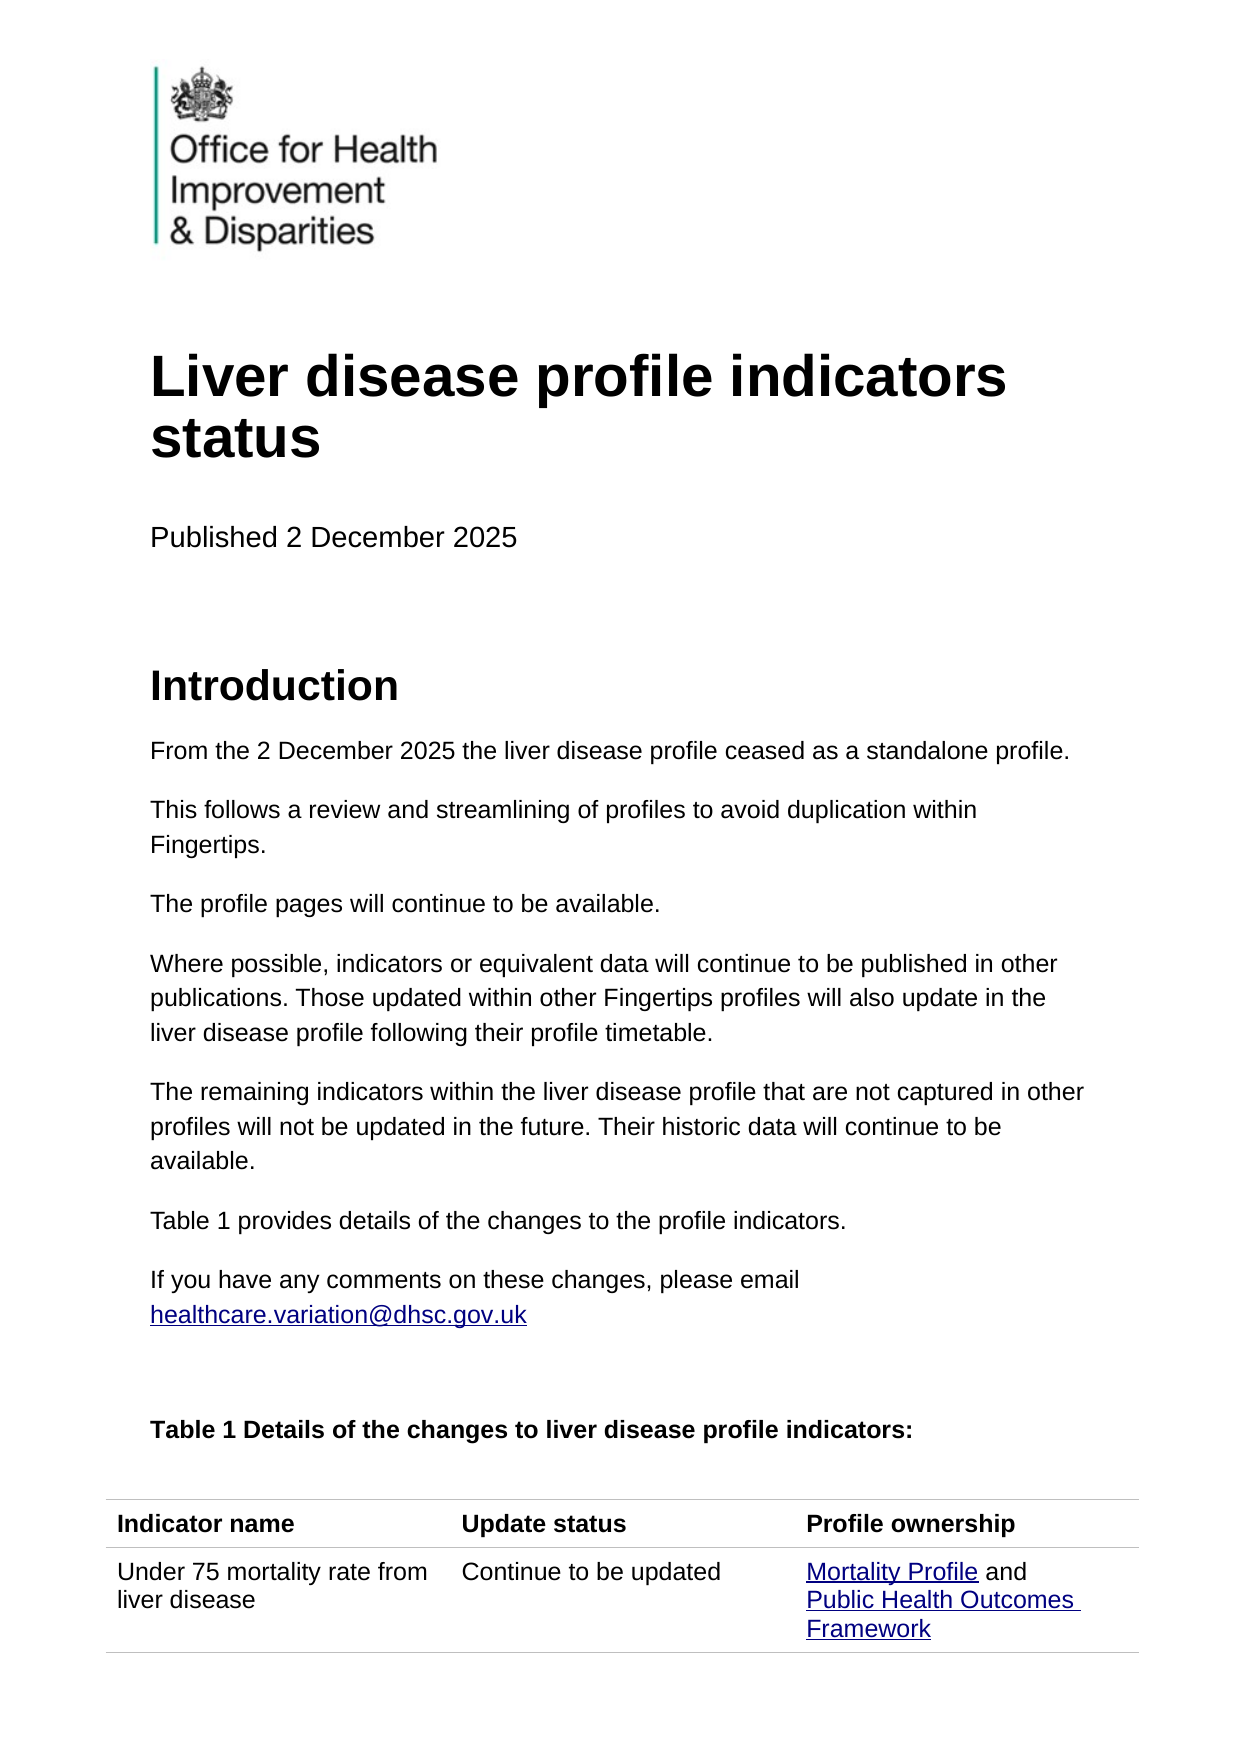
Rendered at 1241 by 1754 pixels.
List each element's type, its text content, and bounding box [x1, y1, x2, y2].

text From the 2 December 2025 the liver disease profile ceased as a standalone profile. [150, 736, 1090, 764]
text Where possible, indicators or equivalent data will continue to be published in other publications. Those updated within other Fingertips profiles will also update in the liver disease profile following their profile timetable. [150, 949, 1090, 1046]
table_header Update status [450, 1500, 795, 1547]
text Table 1 provides details of the changes to the profile indicators. [150, 1206, 1090, 1234]
table_header Profile ownership [795, 1500, 1139, 1547]
subtitle Liver disease profile indicators status [150, 348, 1090, 469]
table_header Indicator name [106, 1500, 450, 1547]
text If you have any comments on these changes, please email healthcare.variation@dhsc.gov.uk [150, 1265, 1090, 1328]
table_cell Mortality Profile and Public Health Outcomes Framework [795, 1548, 1139, 1652]
text This follows a review and streamlining of profiles to avoid duplication within Fingertips. [150, 795, 1090, 858]
text The profile pages will continue to be available. [150, 889, 1090, 918]
text Published 2 December 2025 [150, 519, 1090, 553]
subtitle Table 1 Details of the changes to liver disease profile indicators: [150, 1412, 1090, 1445]
text The remaining indicators within the liver disease profile that are not captured in other profiles will not be updated in the future. Their historic data will continue to be available. [150, 1077, 1090, 1175]
table_cell Continue to be updated [450, 1548, 795, 1652]
subtitle Introduction [150, 660, 1090, 711]
table_cell Under 75 mortality rate from liver disease [106, 1548, 450, 1652]
